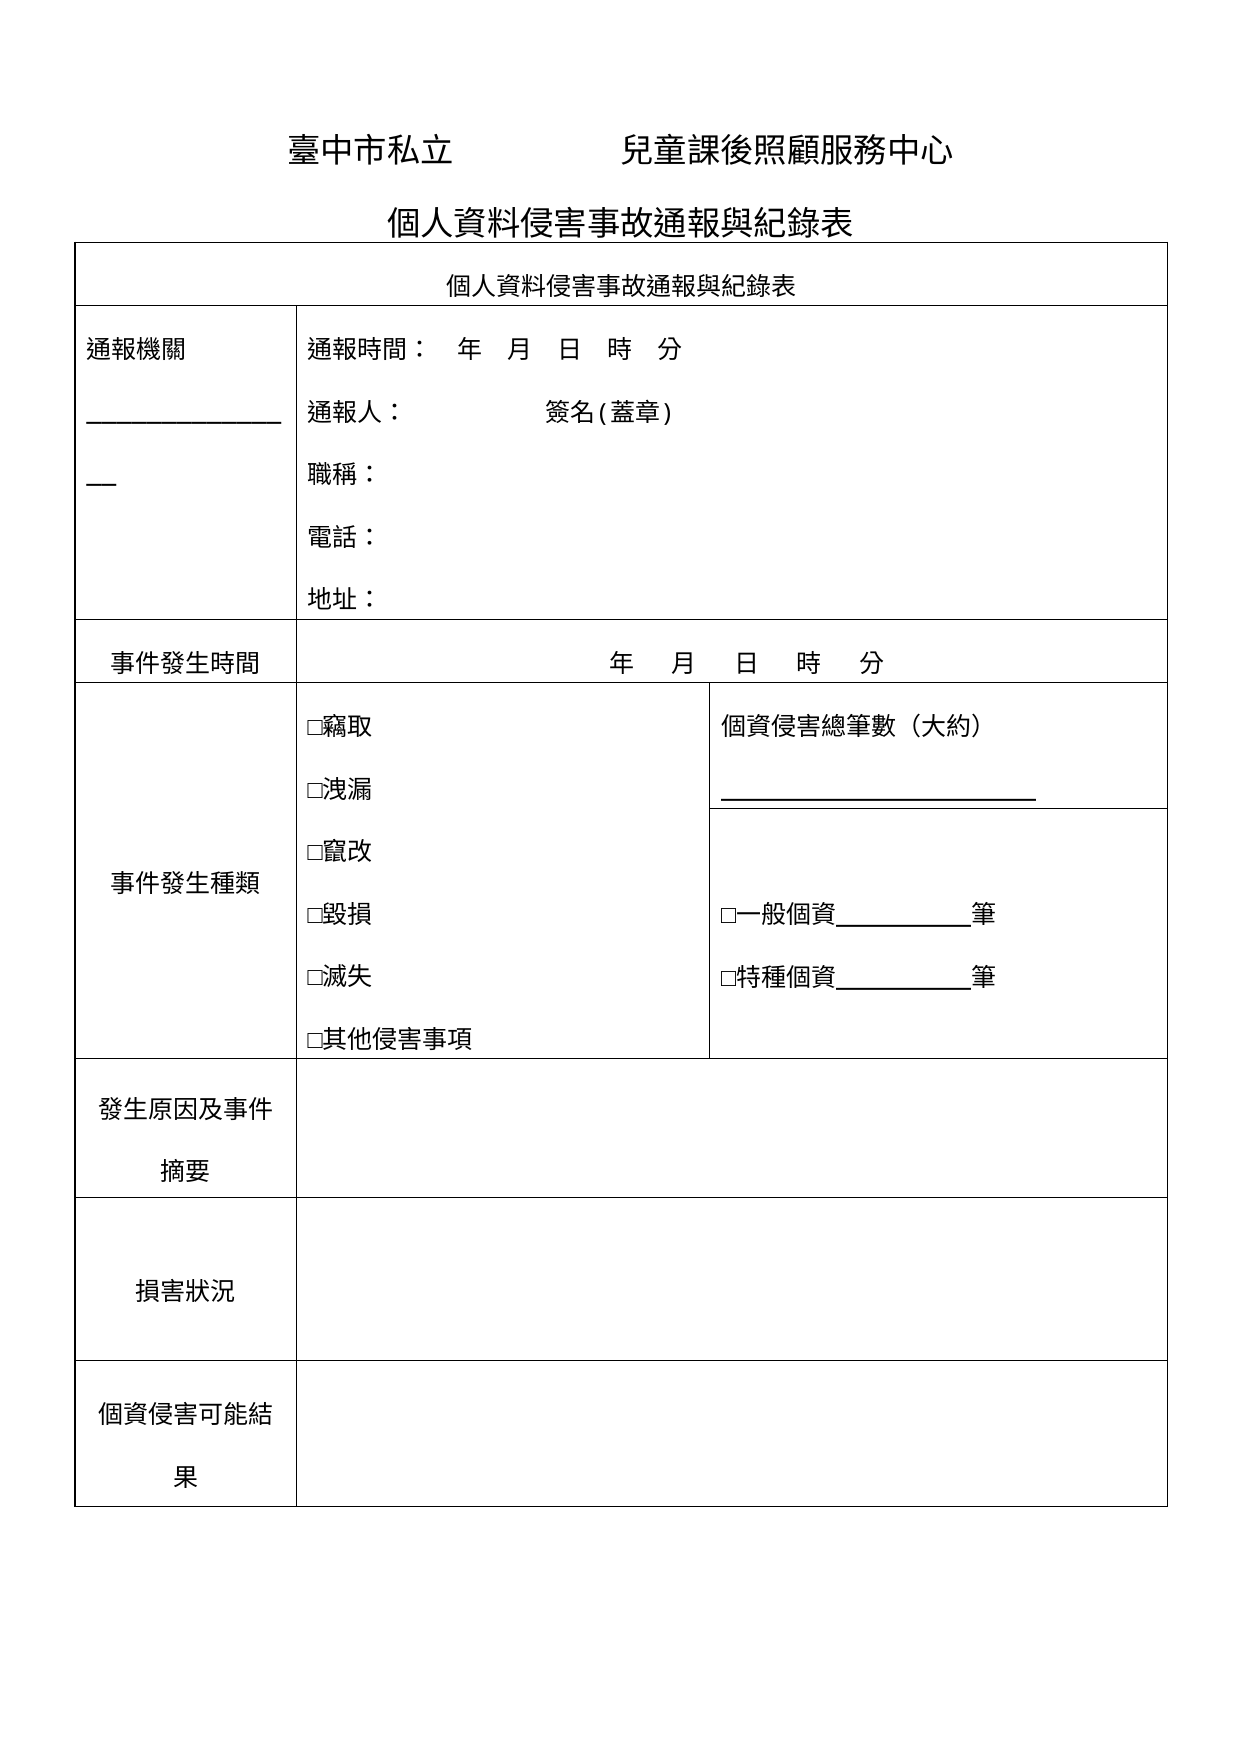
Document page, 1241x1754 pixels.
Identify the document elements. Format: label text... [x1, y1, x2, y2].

table_cell 通報時間： 年 月 日 時 分 通報人： 簽名(蓋章) 職稱： 電話： 地址： [297, 306, 1167, 619]
table_cell [297, 1059, 1167, 1197]
table_cell 個資侵害可能結果 [76, 1361, 296, 1506]
text 個人資料侵害事故通報與紀錄表 [75, 179, 1165, 242]
table_cell 事件發生種類 [76, 683, 296, 1058]
table_cell 通報機關 _______________ [76, 306, 296, 619]
table_cell □竊取 □洩漏 □竄改 □毀損 □滅失 □其他侵害事項 [297, 683, 709, 1058]
table_cell 損害狀況 [76, 1198, 296, 1360]
table_cell 事件發生時間 [76, 620, 296, 682]
table_header 個人資料侵害事故通報與紀錄表 [76, 243, 1167, 305]
table_cell [297, 1361, 1167, 1506]
text 臺中市私立 兒童課後照顧服務中心 [75, 106, 1165, 169]
table_cell [297, 1198, 1167, 1360]
table_cell □一般個資_________筆 □特種個資_________筆 [710, 809, 1167, 1058]
table_cell 個資侵害總筆數（大約） __________________­­­___ [710, 683, 1167, 808]
table_cell 年 月 日 時 分 [297, 620, 1167, 682]
table_cell 發生原因及事件摘要 [76, 1059, 296, 1197]
